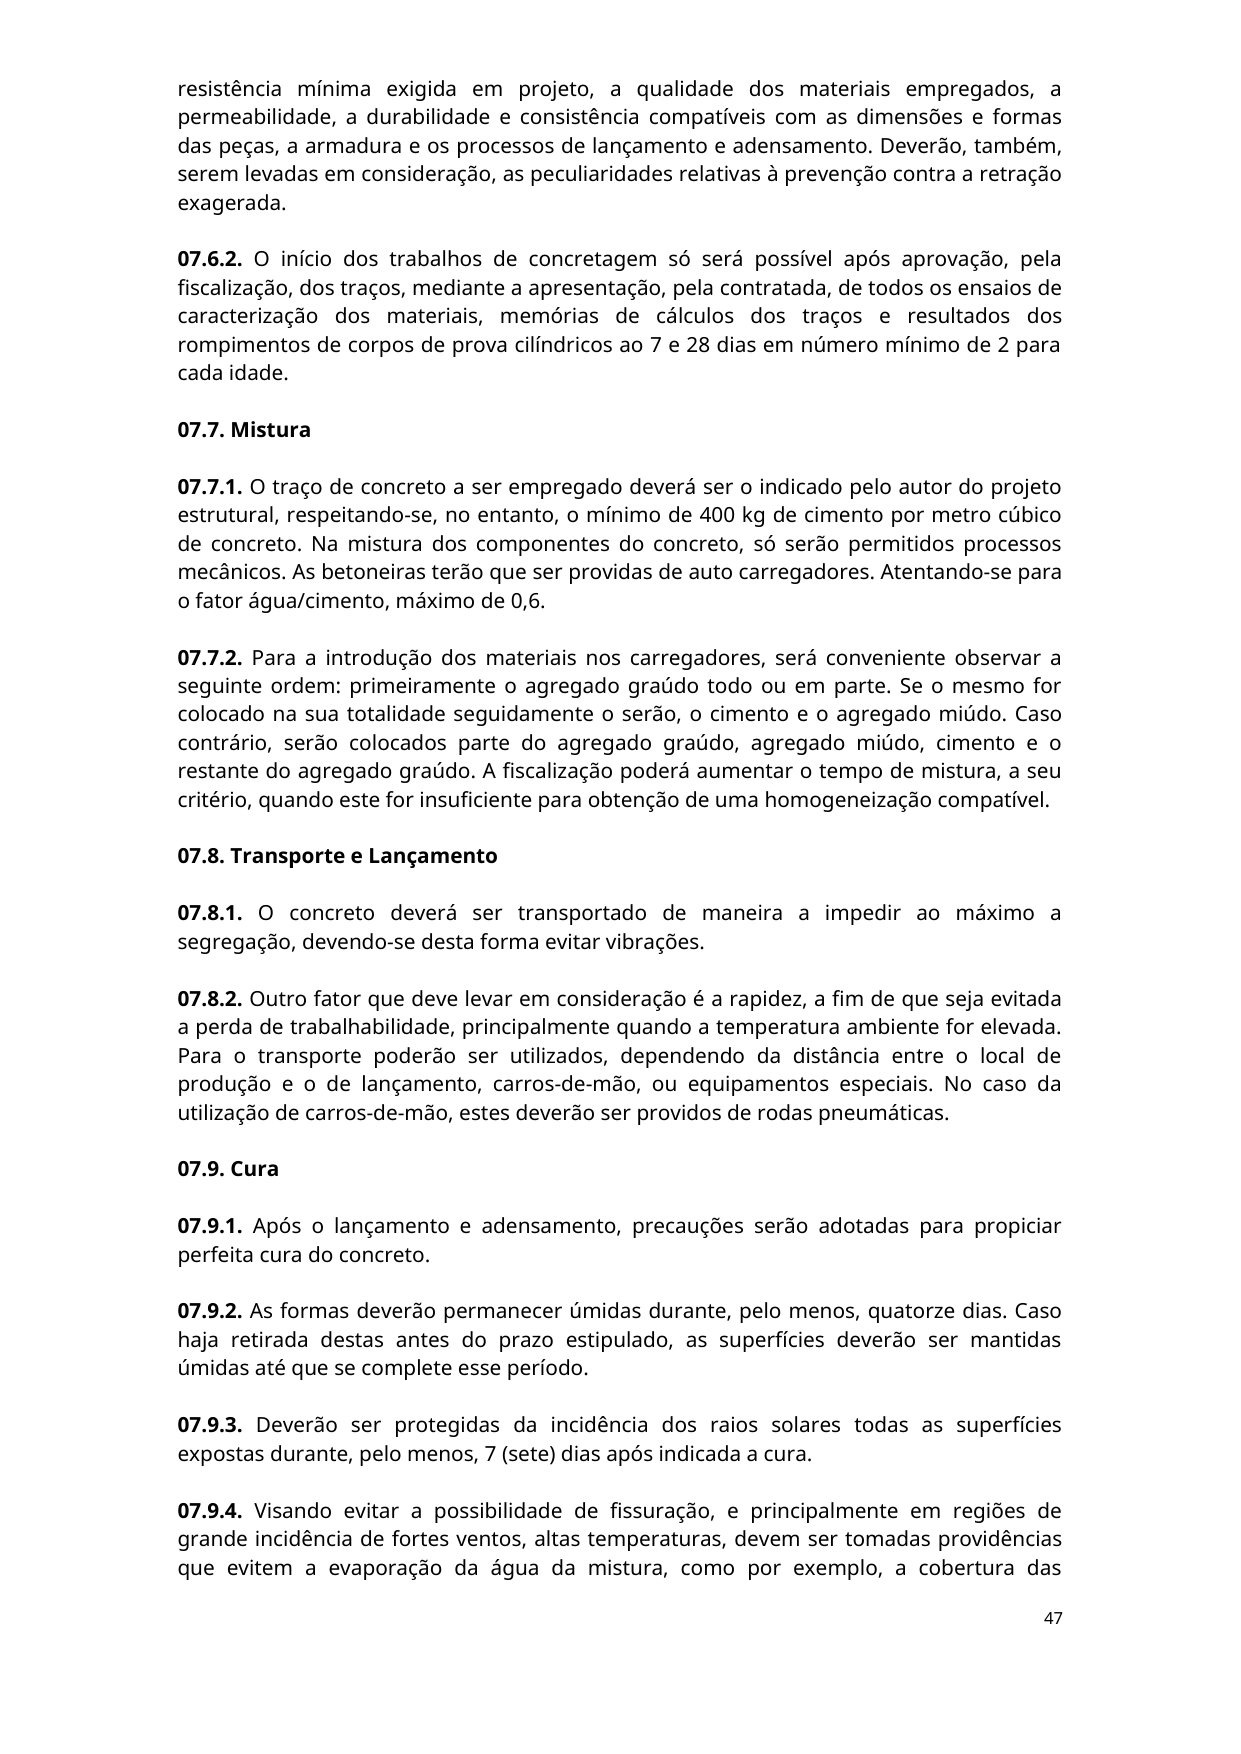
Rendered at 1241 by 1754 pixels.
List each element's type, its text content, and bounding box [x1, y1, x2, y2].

text 07.8.1. O concreto deverá ser transportado de maneira a impedir ao máximo a segregação, devendo-se desta forma evitar vibrações. [177, 898, 1063, 955]
text resistência mínima exigida em projeto, a qualidade dos materiais empregados, a permeabilidade, a durabilidade e consistência compatíveis com as dimensões e formas das peças, a armadura e os processos de lançamento e adensamento. Deverão, também, serem levadas em consideração, as peculiaridades relativas à prevenção contra a retração exagerada. [177, 74, 1063, 216]
text 07.9.2. As formas deverão permanecer úmidas durante, pelo menos, quatorze dias. Caso haja retirada destas antes do prazo estipulado, as superfícies deverão ser mantidas úmidas até que se complete esse período. [177, 1297, 1063, 1382]
text 07.7. Mistura [177, 415, 1063, 443]
text 07.9.1. Após o lançamento e adensamento, precauções serão adotadas para propiciar perfeita cura do concreto. [177, 1211, 1063, 1268]
text 07.7.2. Para a introdução dos materiais nos carregadores, será conveniente observar a seguinte ordem: primeiramente o agregado graúdo todo ou em parte. Se o mesmo for colocado na sua totalidade seguidamente o serão, o cimento e o agregado miúdo. Caso contrário, serão colocados parte do agregado graúdo, agregado miúdo, cimento e o restante do agregado graúdo. A fiscalização poderá aumentar o tempo de mistura, a seu critério, quando este for insuficiente para obtenção de uma homogeneização compatível. [177, 643, 1063, 813]
text 07.7.1. O traço de concreto a ser empregado deverá ser o indicado pelo autor do projeto estrutural, respeitando-se, no entanto, o mínimo de 400 kg de cimento por metro cúbico de concreto. Na mistura dos componentes do concreto, só serão permitidos processos mecânicos. As betoneiras terão que ser providas de auto carregadores. Atentando-se para o fator água/cimento, máximo de 0,6. [177, 472, 1063, 614]
text 07.6.2. O início dos trabalhos de concretagem só será possível após aprovação, pela fiscalização, dos traços, mediante a apresentação, pela contratada, de todos os ensaios de caracterização dos materiais, memórias de cálculos dos traços e resultados dos rompimentos de corpos de prova cilíndricos ao 7 e 28 dias em número mínimo de 2 para cada idade. [177, 244, 1063, 387]
text 07.9.4. Visando evitar a possibilidade de fissuração, e principalmente em regiões de grande incidência de fortes ventos, altas temperaturas, devem ser tomadas providências que evitem a evaporação da água da mistura, como por exemplo, a cobertura das [177, 1496, 1063, 1581]
text 07.8. Transporte e Lançamento [177, 842, 1063, 870]
text 07.9.3. Deverão ser protegidas da incidência dos raios solares todas as superfícies expostas durante, pelo menos, 7 (sete) dias após indicada a cura. [177, 1410, 1063, 1467]
text 07.8.2. Outro fator que deve levar em consideração é a rapidez, a fim de que seja evitada a perda de trabalhabilidade, principalmente quando a temperatura ambiente for elevada. Para o transporte poderão ser utilizados, dependendo da distância entre o local de produção e o de lançamento, carros-de-mão, ou equipamentos especiais. No caso da utilização de carros-de-mão, estes deverão ser providos de rodas pneumáticas. [177, 984, 1063, 1126]
text 07.9. Cura [177, 1154, 1063, 1183]
